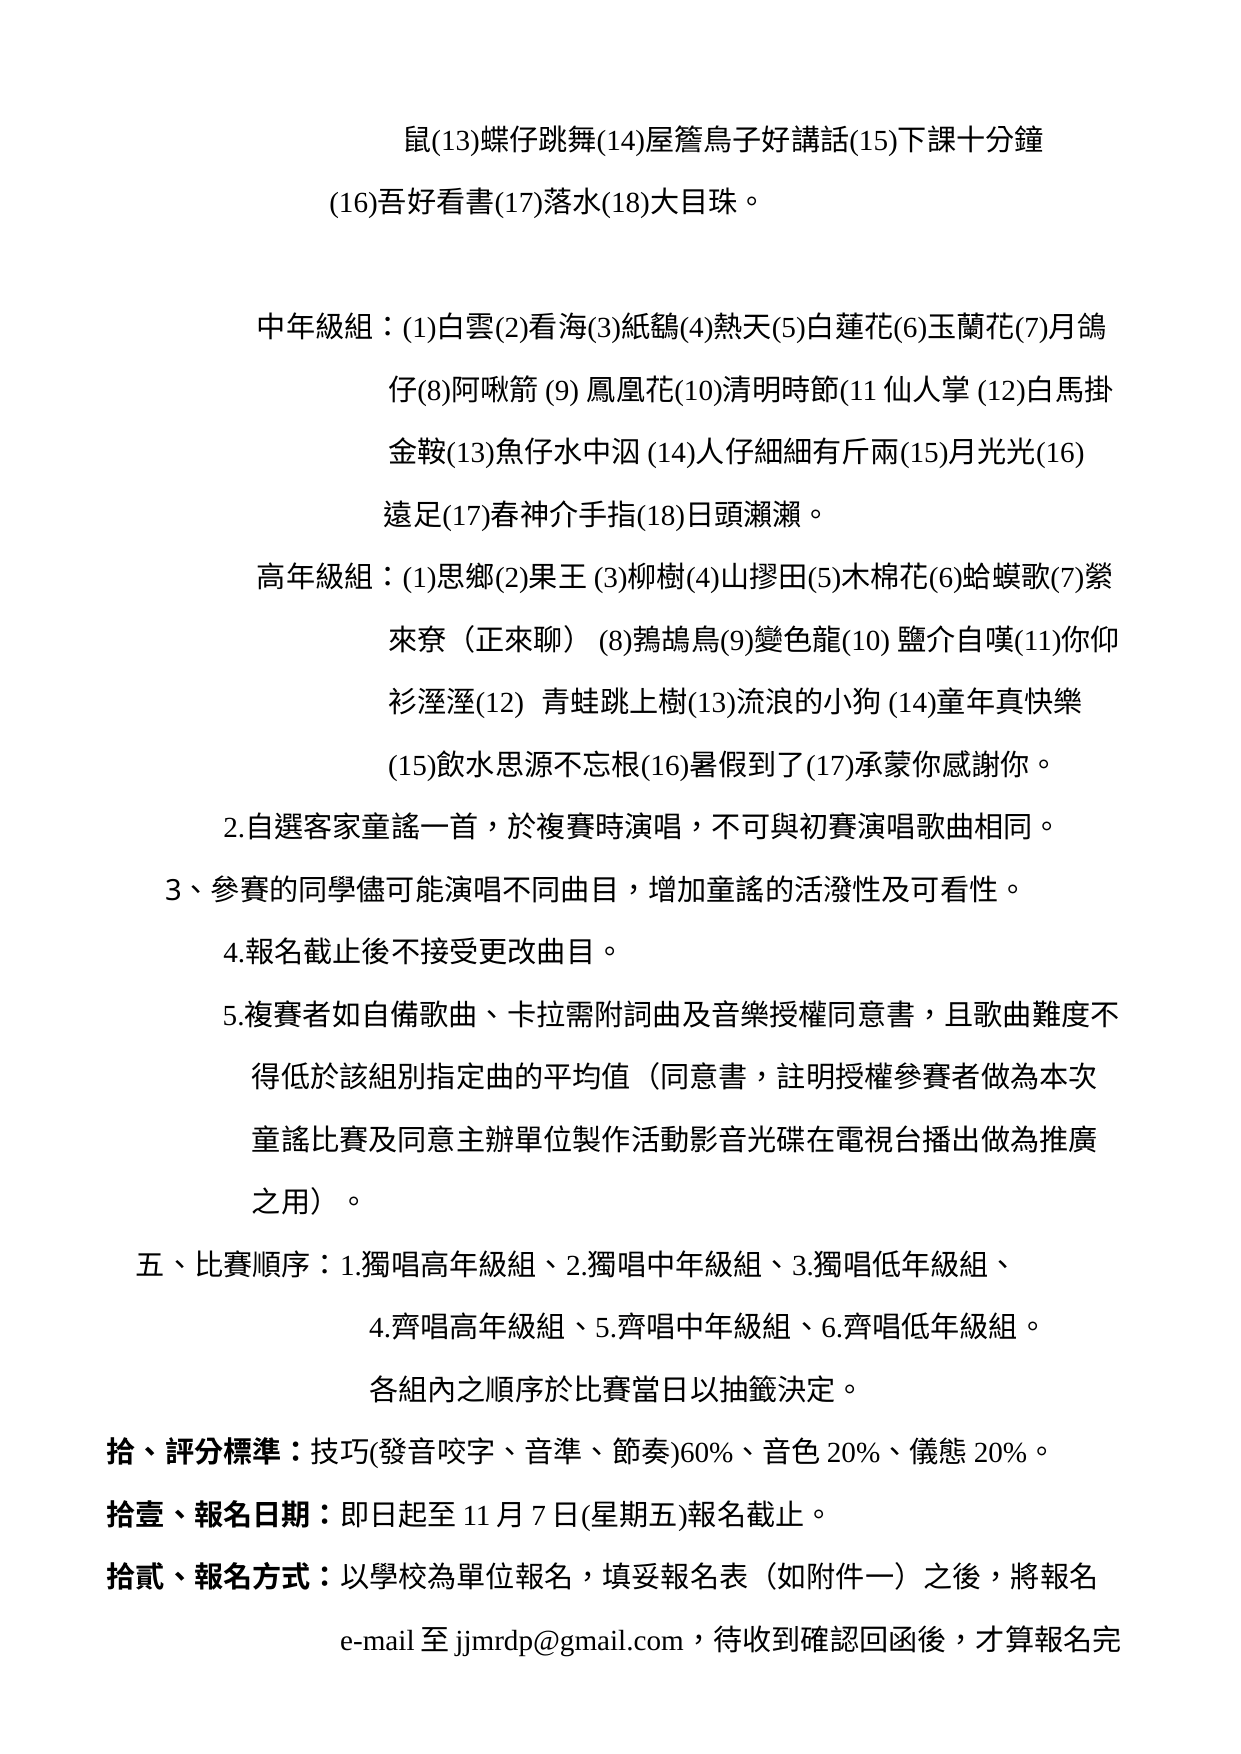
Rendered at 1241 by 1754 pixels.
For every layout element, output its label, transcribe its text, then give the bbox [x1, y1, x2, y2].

text 拾貳、報名方式：以學校為單位報名，填妥報名表（如附件一）之後，將報名e-mail至jjmrdp@gmail.com，待收到確認回函後，才算報名完 [106, 1533, 1122, 1658]
text 拾壹、報名日期：即日起至11月7日(星期五)報名截止。 [106, 1471, 1122, 1533]
text (16)吾好看書(17)落水(18)大目珠。 [256, 158, 1122, 221]
text 2.自選客家童謠一首，於複賽時演唱，不可與初賽演唱歌曲相同。 [106, 783, 1122, 846]
text 3、參賽的同學儘可能演唱不同曲目，增加童謠的活潑性及可看性。 [106, 846, 1122, 908]
text 高年級組：(1)思鄉(2)果王 (3)柳樹(4)山摎田(5)木棉花(6)蛤蟆歌(7)縈來尞（正來聊） (8)鵓鴣鳥(9)變色龍(10) 鹽介自嘆(11)你仰衫溼溼(12) 青蛙跳上樹(13)流浪的小狗 (14)童年真快樂(15)飲水思源不忘根(16)暑假到了(17)承蒙你感謝你。 [257, 533, 1122, 783]
text 鼠(13)蝶仔跳舞(14)屋簷鳥子好講話(15)下課十分鐘 [256, 96, 1122, 158]
text 五、比賽順序：1.獨唱高年級組、2.獨唱中年級組、3.獨唱低年級組、 4.齊唱高年級組、5.齊唱中年級組、6.齊唱低年級組。 各組內之順序於比賽當日以抽籤決定。 [106, 1221, 1122, 1408]
text 4.報名截止後不接受更改曲目。 [106, 908, 1122, 971]
text 拾、評分標準：技巧(發音咬字、音準、節奏)60%、音色20%、儀態20%。 [106, 1408, 1122, 1471]
text 5.複賽者如自備歌曲、卡拉需附詞曲及音樂授權同意書，且歌曲難度不得低於該組別指定曲的平均值（同意書，註明授權參賽者做為本次童謠比賽及同意主辦單位製作活動影音光碟在電視台播出做為推廣之用）。 [222, 971, 1122, 1221]
text 遠足(17)春神介手指(18)日頭瀨瀨。 [369, 471, 1122, 533]
text 中年級組：(1)白雲(2)看海(3)紙鷂(4)熱天(5)白蓮花(6)玉蘭花(7)月鴿仔(8)阿啾箭 (9) 鳳凰花(10)清明時節(11仙人掌 (12)白馬掛金鞍(13)魚仔水中泅 (14)人仔細細有斤兩(15)月光光(16) [257, 283, 1122, 471]
